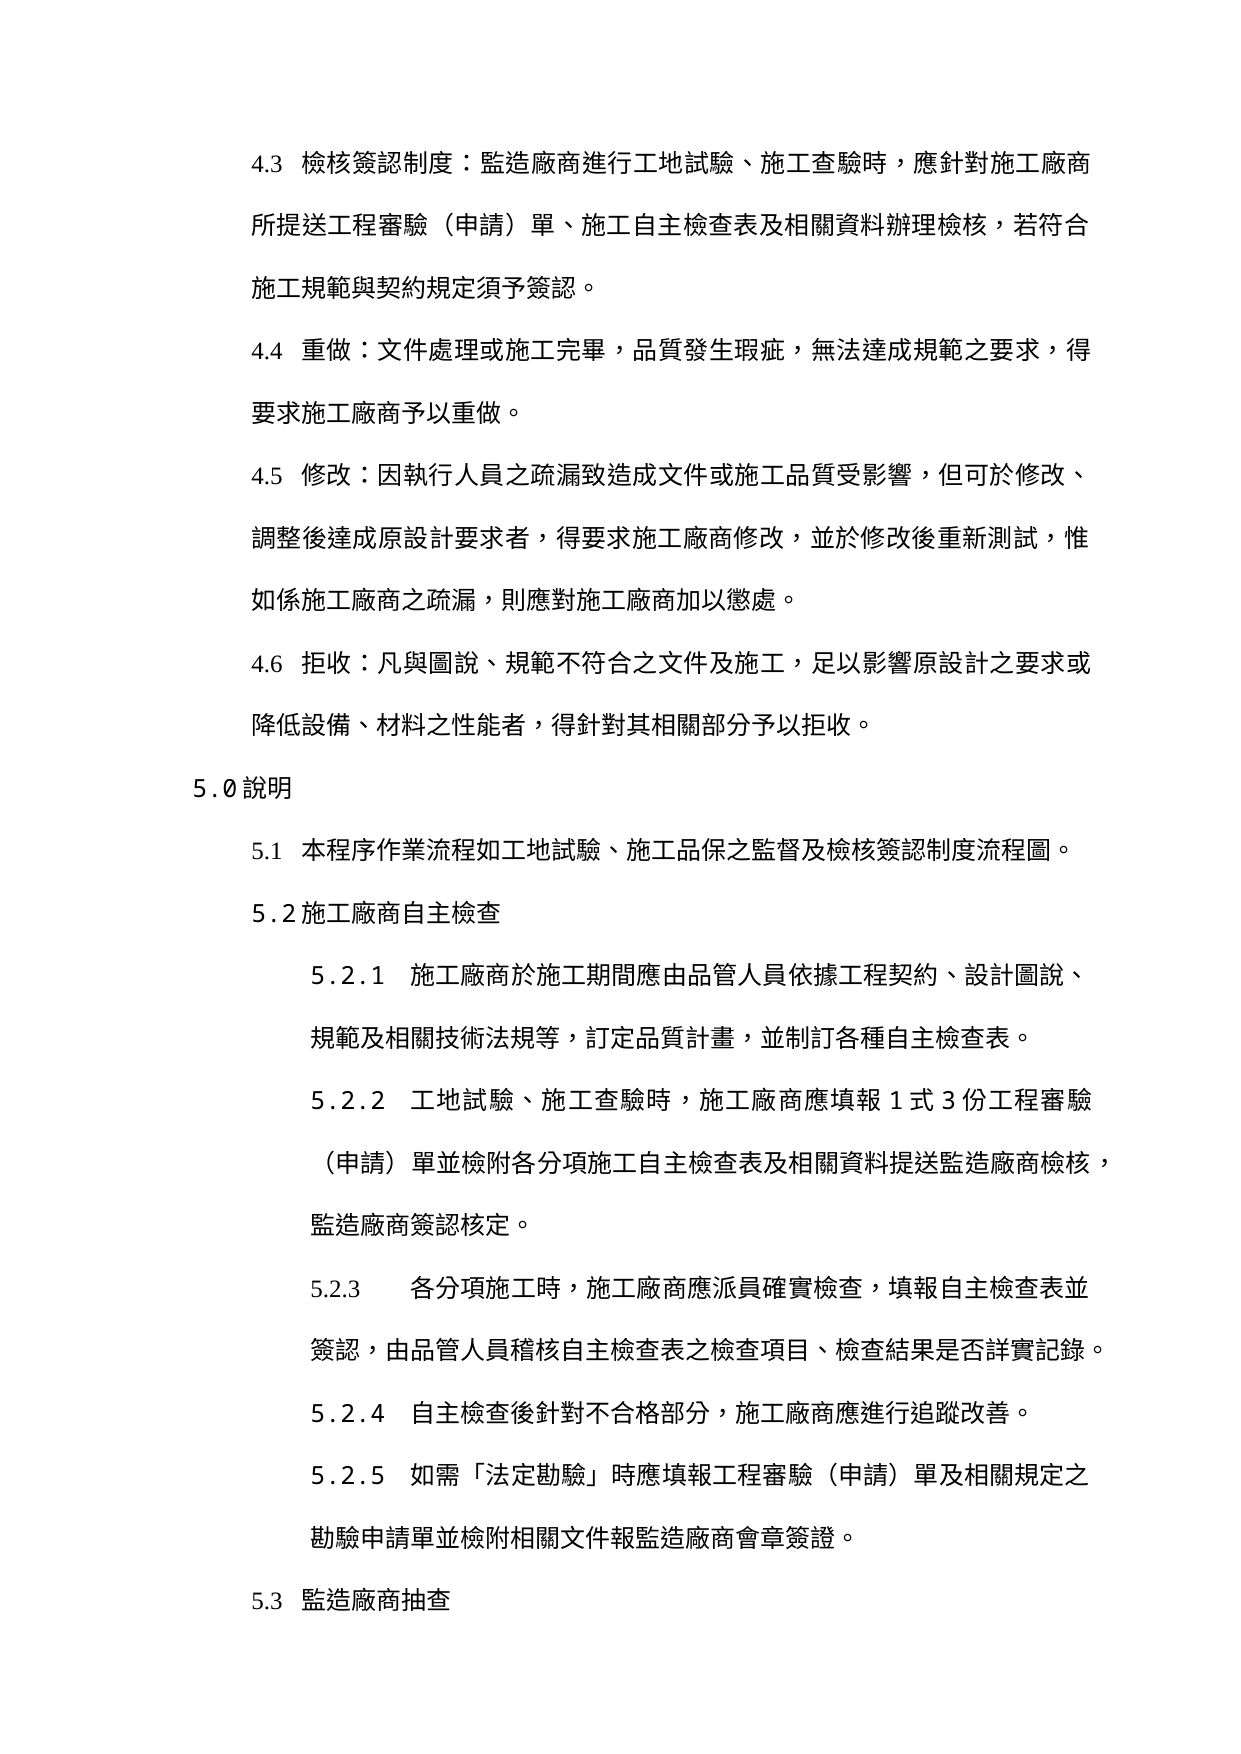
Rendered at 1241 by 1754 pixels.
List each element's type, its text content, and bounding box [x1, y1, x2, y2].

list 本程序作業流程如工地試驗、施工品保之監督及檢核簽認制度流程圖。 [251, 807, 1092, 869]
list 工地試驗、施工查驗時，施工廠商應填報1式3份工程審驗（申請）單並檢附各分項施工自主檢查表及相關資料提送監造廠商檢核，監造廠商簽認核定。 [310, 1057, 1092, 1244]
list 施工廠商自主檢查 [251, 869, 1092, 932]
list 拒收：凡與圖說、規範不符合之文件及施工，足以影響原設計之要求或降低設備、材料之性能者，得針對其相關部分予以拒收。 [251, 619, 1092, 744]
list 說明 [192, 744, 1092, 807]
list 施工廠商於施工期間應由品管人員依據工程契約、設計圖說、規範及相關技術法規等，訂定品質計畫，並制訂各種自主檢查表。 [310, 932, 1092, 1057]
list 檢核簽認制度：監造廠商進行工地試驗、施工查驗時，應針對施工廠商所提送工程審驗（申請）單、施工自主檢查表及相關資料辦理檢核，若符合施工規範與契約規定須予簽認。 [251, 119, 1092, 307]
list 修改：因執行人員之疏漏致造成文件或施工品質受影響，但可於修改、調整後達成原設計要求者，得要求施工廠商修改，並於修改後重新測試，惟如係施工廠商之疏漏，則應對施工廠商加以懲處。 [251, 432, 1092, 619]
list 如需「法定勘驗」時應填報工程審驗（申請）單及相關規定之勘驗申請單並檢附相關文件報監造廠商會章簽證。 [310, 1432, 1092, 1557]
list 自主檢查後針對不合格部分，施工廠商應進行追蹤改善。 [310, 1369, 1092, 1432]
list 監造廠商抽查 [251, 1557, 1092, 1619]
list 各分項施工時，施工廠商應派員確實檢查，填報自主檢查表並簽認，由品管人員稽核自主檢查表之檢查項目、檢查結果是否詳實記錄。 [310, 1244, 1092, 1369]
list 重做：文件處理或施工完畢，品質發生瑕疵，無法達成規範之要求，得要求施工廠商予以重做。 [251, 307, 1092, 432]
